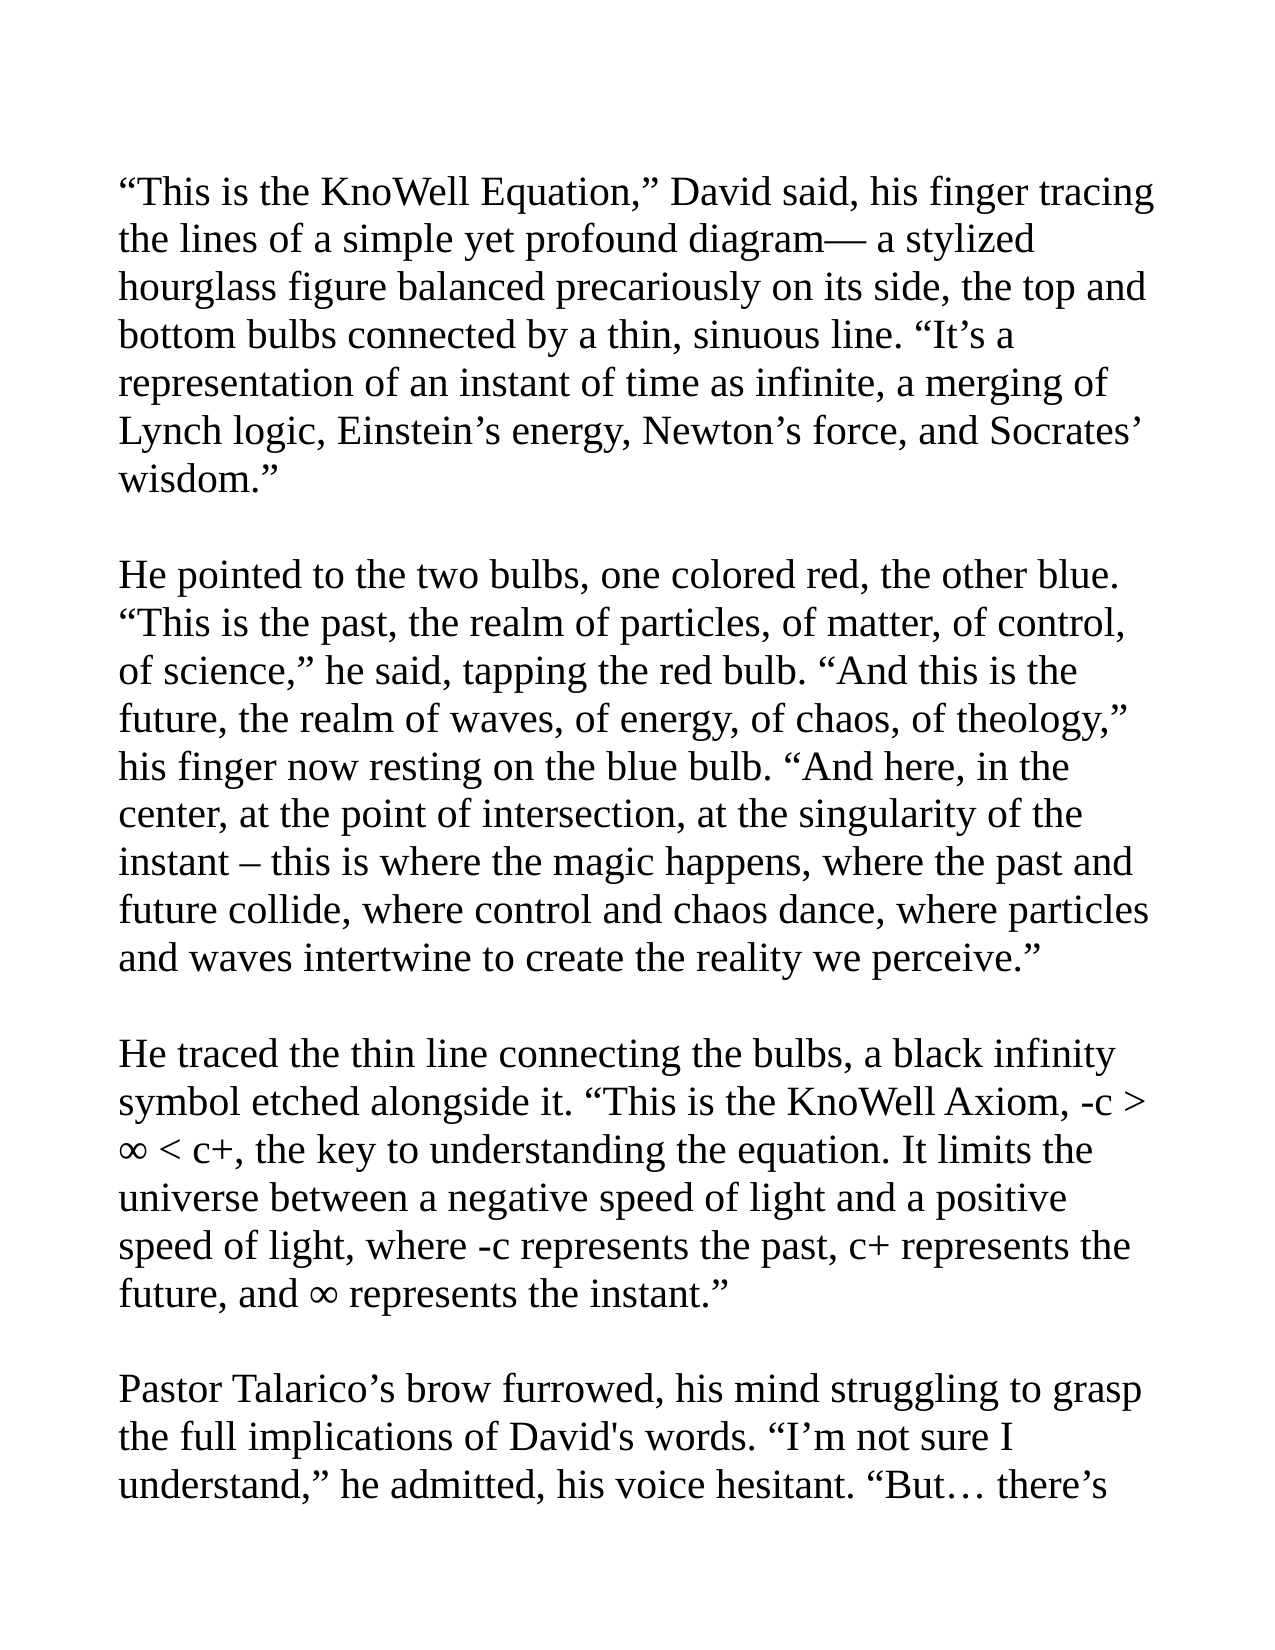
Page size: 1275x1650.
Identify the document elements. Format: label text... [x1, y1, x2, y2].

text He pointed to the two bulbs, one colored red, the other blue. “This is the past, the realm of particles, of matter, of control, of science,” he said, tapping the red bulb. “And this is the future, the realm of waves, of energy, of chaos, of theology,” his finger now resting on the blue bulb. “And here, in the center, at the point of intersection, at the singularity of the instant – this is where the magic happens, where the past and future collide, where control and chaos dance, where particles and waves intertwine to create the reality we perceive.” [118, 549, 1157, 981]
text “This is the KnoWell Equation,” David said, his finger tracing the lines of a simple yet profound diagram— a stylized hourglass figure balanced precariously on its side, the top and bottom bulbs connected by a thin, sinuous line. “It’s a representation of an instant of time as infinite, a merging of Lynch logic, Einstein’s energy, Newton’s force, and Socrates’ wisdom.” [118, 166, 1157, 501]
text He traced the thin line connecting the bulbs, a black infinity symbol etched alongside it. “This is the KnoWell Axiom, -c > ∞ < c+, the key to understanding the equation. It limits the universe between a negative speed of light and a positive speed of light, where -c represents the past, c+ represents the future, and ∞ represents the instant.” [118, 1028, 1157, 1316]
text Pastor Talarico’s brow furrowed, his mind struggling to grasp the full implications of David's words. “I’m not sure I understand,” he admitted, his voice hesitant. “But… there’s [118, 1364, 1157, 1508]
